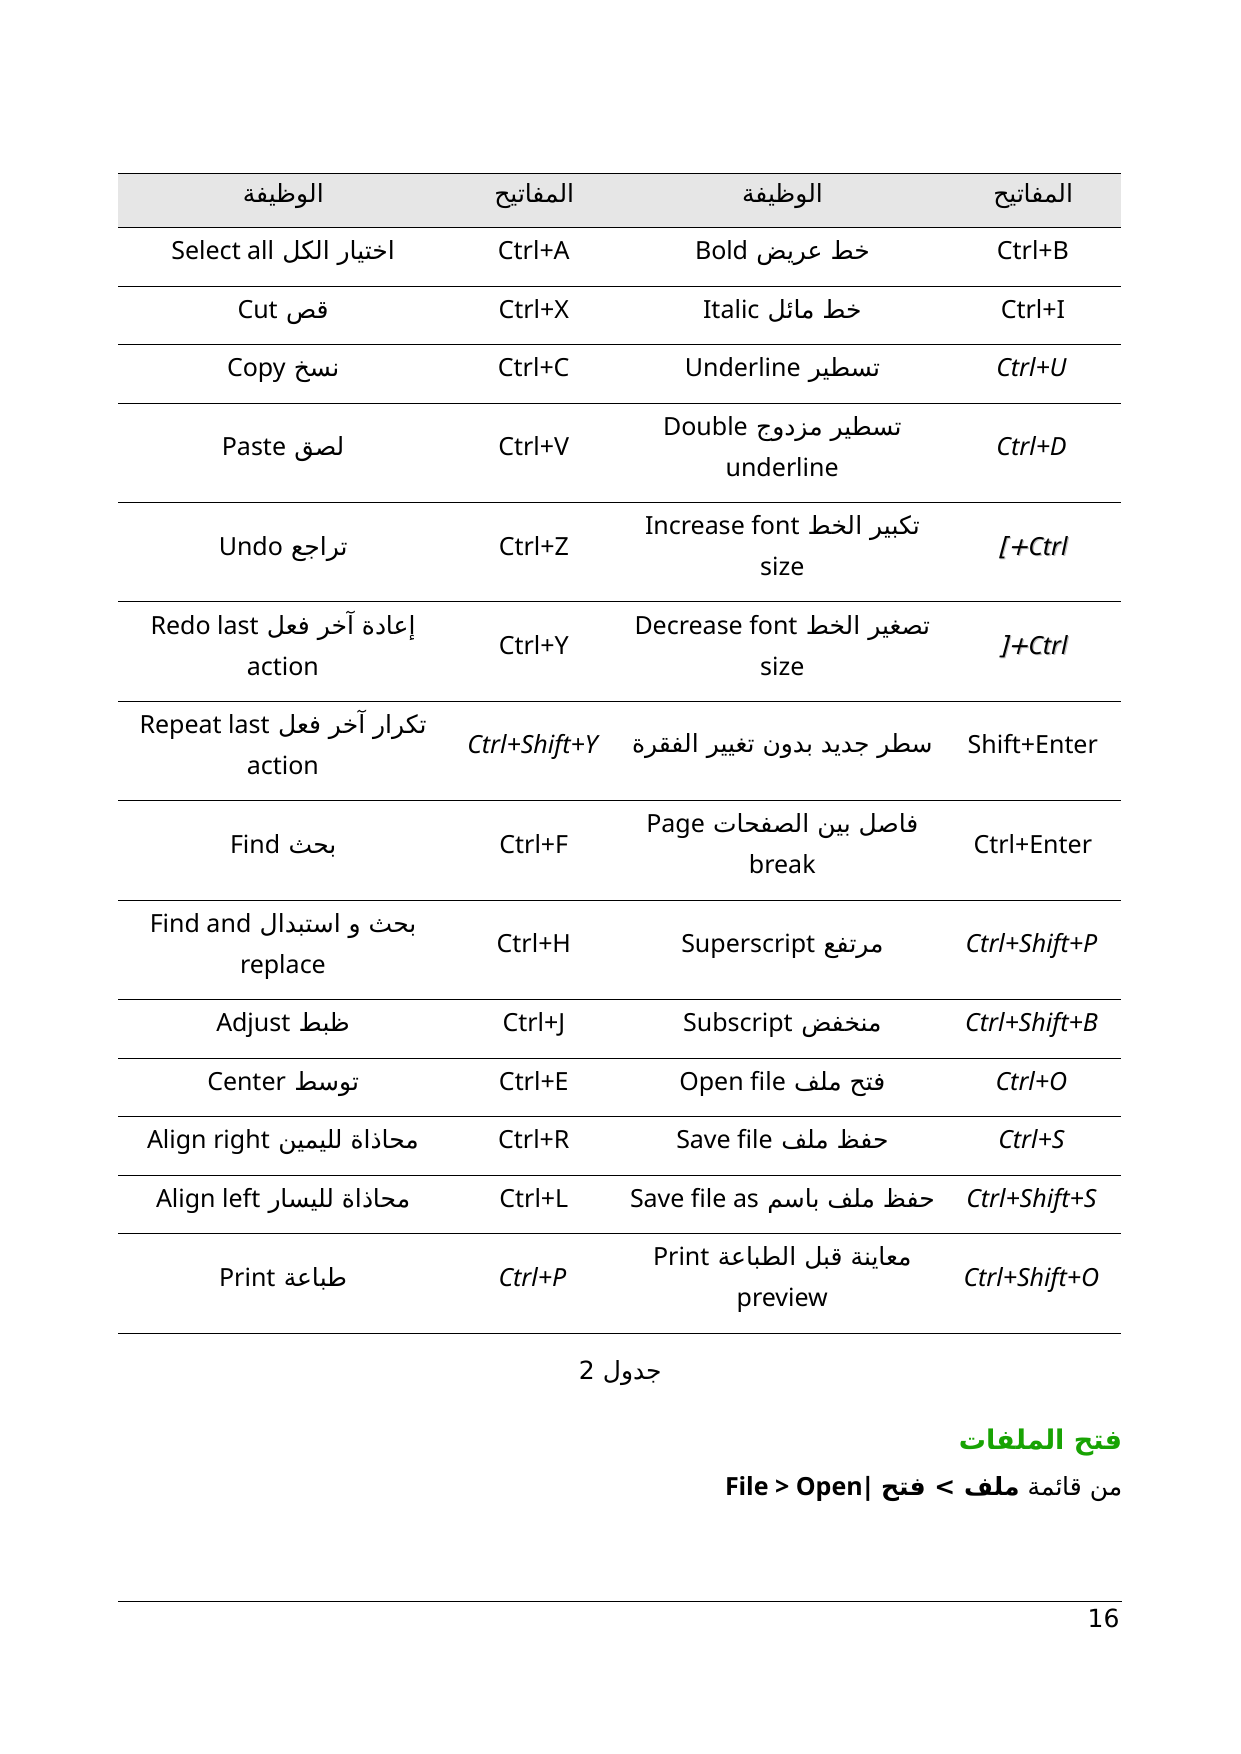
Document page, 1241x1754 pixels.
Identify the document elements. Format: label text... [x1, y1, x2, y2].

table_cell Ctrl+I [945, 287, 1121, 344]
table_cell تسطير مزدوج Double underline [620, 404, 945, 502]
table_cell Ctrl+P [448, 1234, 620, 1332]
table_cell Ctrl+Shift+P [945, 901, 1121, 999]
table_cell Ctrl+U [945, 345, 1121, 403]
table_cell Ctrl+X [448, 287, 620, 344]
table_cell سطر جديد بدون تغيير الفقرة [620, 702, 945, 800]
table_cell تراجع Undo [118, 503, 448, 601]
table_header الوظيفة [620, 174, 945, 227]
table_cell إعادة آخر فعل Redo last action [118, 602, 448, 701]
table_cell Ctrl+Shift+Y [448, 702, 620, 800]
table_cell Ctrl+F [448, 801, 620, 899]
table_cell خط عريض Bold [620, 228, 945, 286]
table_cell Ctrl+H [448, 901, 620, 999]
table_cell منخفض Subscript [620, 1000, 945, 1057]
table_cell فاصل بين الصفحات Page break [620, 801, 945, 899]
table_cell حفظ ملف باسم Save file as [620, 1176, 945, 1233]
table_cell Ctrl+B [945, 228, 1121, 286]
table_cell Ctrl+] [945, 503, 1121, 601]
table_cell تسطير Underline [620, 345, 945, 403]
table_cell حفظ ملف Save file [620, 1117, 945, 1174]
table_cell Ctrl+Shift+B [945, 1000, 1121, 1057]
table_cell معاينة قبل الطباعة Print preview [620, 1234, 945, 1332]
table_cell Ctrl+C [448, 345, 620, 403]
table_cell لصق Paste [118, 404, 448, 502]
table_cell Ctrl+Enter [945, 801, 1121, 899]
table_cell Ctrl+L [448, 1176, 620, 1233]
table_cell Ctrl+Z [448, 503, 620, 601]
table_cell اختيار الكل Select all [118, 228, 448, 286]
table_cell Shift+Enter [945, 702, 1121, 800]
table_cell Ctrl+V [448, 404, 620, 502]
table_cell تصغير الخط Decrease font size [620, 602, 945, 701]
table_cell محاذاة لليمين Align right [118, 1117, 448, 1174]
table_cell Ctrl+Y [448, 602, 620, 701]
table_cell محاذاة لليسار Align left [118, 1176, 448, 1233]
table_header المفاتيح [448, 174, 620, 227]
table_cell Ctrl+Shift+O [945, 1234, 1121, 1332]
table_cell Ctrl+[ [945, 602, 1121, 701]
table_header المفاتيح [945, 174, 1121, 227]
table_header الوظيفة [118, 174, 448, 227]
table_cell بحث Find [118, 801, 448, 899]
text جدول 2 [118, 1356, 1122, 1385]
table_cell Ctrl+J [448, 1000, 620, 1057]
table_cell طباعة Print [118, 1234, 448, 1332]
table_cell تكرار آخر فعل Repeat last action [118, 702, 448, 800]
table_cell Ctrl+O [945, 1059, 1121, 1116]
text من قائمة ملف > فتح |File > Open [118, 1468, 1122, 1503]
table_cell Ctrl+D [945, 404, 1121, 502]
table_cell تكبير الخط Increase font size [620, 503, 945, 601]
table_cell قص Cut [118, 287, 448, 344]
table_cell فتح ملف Open file [620, 1059, 945, 1116]
table_cell بحث و استبدال Find and replace [118, 901, 448, 999]
table_cell توسط Center [118, 1059, 448, 1116]
table_cell نسخ Copy [118, 345, 448, 403]
subtitle فتح الملفات [118, 1424, 1122, 1456]
table_cell Ctrl+S [945, 1117, 1121, 1174]
table_cell ظبط Adjust [118, 1000, 448, 1057]
table_cell مرتفع Superscript [620, 901, 945, 999]
table_cell Ctrl+A [448, 228, 620, 286]
table_cell Ctrl+Shift+S [945, 1176, 1121, 1233]
table_cell خط مائل Italic [620, 287, 945, 344]
table_cell Ctrl+E [448, 1059, 620, 1116]
table_cell Ctrl+R [448, 1117, 620, 1174]
